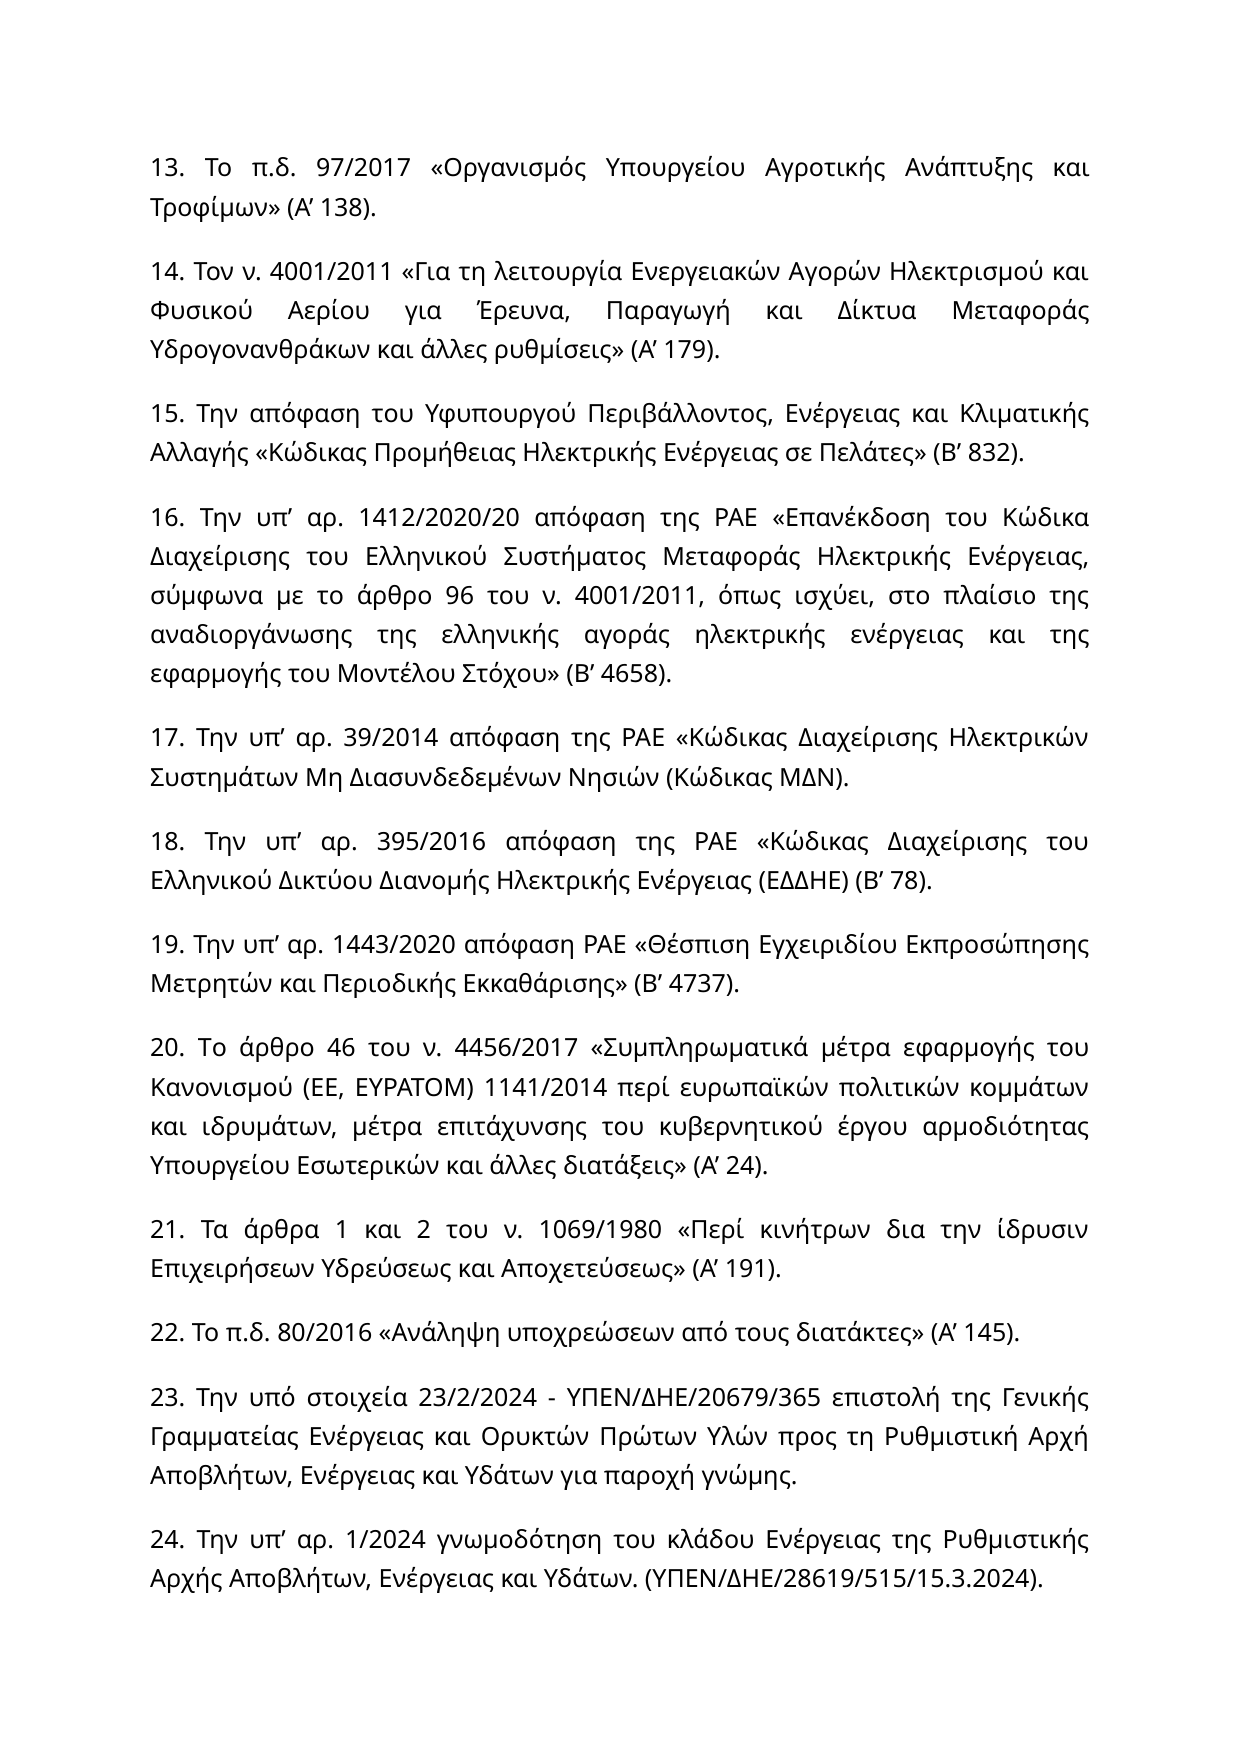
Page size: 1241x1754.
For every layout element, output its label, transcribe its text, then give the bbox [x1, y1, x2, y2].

text 15. Την απόφαση του Υφυπουργού Περιβάλλοντος, Ενέργειας και Κλιματικής Αλλαγής «Κώδικας Προμήθειας Ηλεκτρικής Ενέργειας σε Πελάτες» (Β’ 832). [150, 396, 1090, 469]
text 13. Το π.δ. 97/2017 «Οργανισμός Υπουργείου Αγροτικής Ανάπτυξης και Τροφίμων» (Α’ 138). [150, 150, 1090, 223]
text 21. Τα άρθρα 1 και 2 του ν. 1069/1980 «Περί κινήτρων δια την ίδρυσιν Επιχειρήσεων Υδρεύσεως και Αποχετεύσεως» (Α’ 191). [150, 1212, 1090, 1285]
text 14. Τον ν. 4001/2011 «Για τη λειτουργία Ενεργειακών Αγορών Ηλεκτρισμού και Φυσικού Αερίου για Έρευνα, Παραγωγή και Δίκτυα Μεταφοράς Υδρογονανθράκων και άλλες ρυθμίσεις» (Α’ 179). [150, 253, 1090, 366]
text 22. Το π.δ. 80/2016 «Ανάληψη υποχρεώσεων από τους διατάκτες» (Α’ 145). [150, 1315, 1090, 1349]
text 17. Την υπ’ αρ. 39/2014 απόφαση της ΡΑΕ «Κώδικας Διαχείρισης Ηλεκτρικών Συστημάτων Μη Διασυνδεδεμένων Νησιών (Κώδικας ΜΔΝ). [150, 720, 1090, 793]
text 18. Την υπ’ αρ. 395/2016 απόφαση της ΡΑΕ «Κώδικας Διαχείρισης του Ελληνικού Δικτύου Διανομής Ηλεκτρικής Ενέργειας (ΕΔΔΗΕ) (Β’ 78). [150, 823, 1090, 897]
text 19. Την υπ’ αρ. 1443/2020 απόφαση ΡΑΕ «Θέσπιση Εγχειριδίου Εκπροσώπησης Μετρητών και Περιοδικής Εκκαθάρισης» (Β’ 4737). [150, 927, 1090, 1000]
text 23. Την υπό στοιχεία 23/2/2024 - ΥΠΕΝ/ΔΗΕ/20679/365 επιστολή της Γενικής Γραμματείας Ενέργειας και Ορυκτών Πρώτων Υλών προς τη Ρυθμιστική Αρχή Αποβλήτων, Ενέργειας και Υδάτων για παροχή γνώμης. [150, 1379, 1090, 1492]
text 16. Την υπ’ αρ. 1412/2020/20 απόφαση της ΡΑΕ «Επανέκδοση του Κώδικα Διαχείρισης του Ελληνικού Συστήματος Μεταφοράς Ηλεκτρικής Ενέργειας, σύμφωνα με το άρθρο 96 του ν. 4001/2011, όπως ισχύει, στο πλαίσιο της αναδιοργάνωσης της ελληνικής αγοράς ηλεκτρικής ενέργειας και της εφαρμογής του Μοντέλου Στόχου» (Β’ 4658). [150, 499, 1090, 690]
text 20. Tο άρθρο 46 του ν. 4456/2017 «Συμπληρωματικά μέτρα εφαρμογής του Κανονισμού (ΕΕ, ΕΥΡΑΤΟΜ) 1141/2014 περί ευρωπαϊκών πολιτικών κομμάτων και ιδρυμάτων, μέτρα επιτάχυνσης του κυβερνητικού έργου αρμοδιότητας Υπουργείου Εσωτερικών και άλλες διατάξεις» (Α’ 24). [150, 1030, 1090, 1182]
text 24. Την υπ’ αρ. 1/2024 γνωμοδότηση του κλάδου Ενέργειας της Ρυθμιστικής Αρχής Αποβλήτων, Ενέργειας και Υδάτων. (ΥΠΕΝ/ΔΗΕ/28619/515/15.3.2024). [150, 1522, 1090, 1595]
